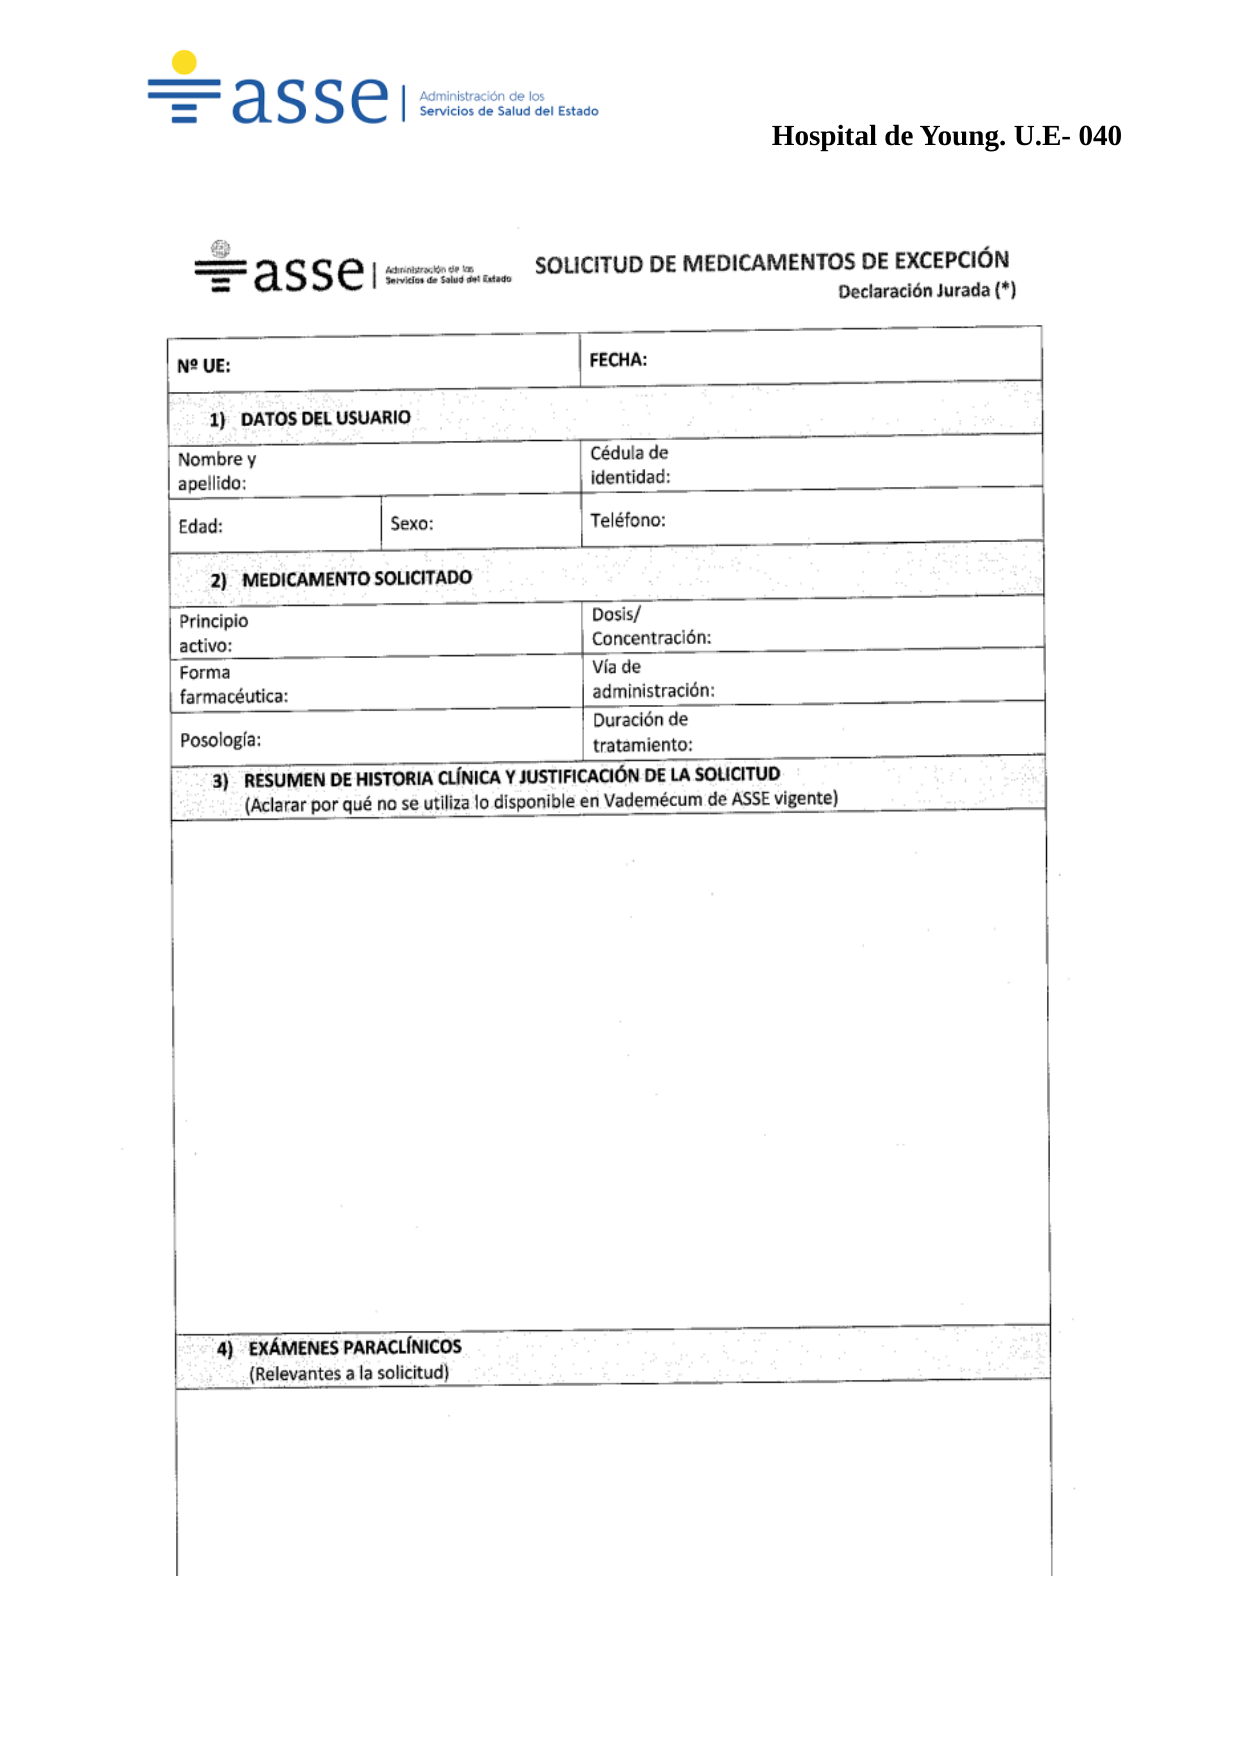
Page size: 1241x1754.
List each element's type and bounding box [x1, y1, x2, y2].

picture [118, 24, 628, 150]
picture [118, 222, 1123, 1576]
